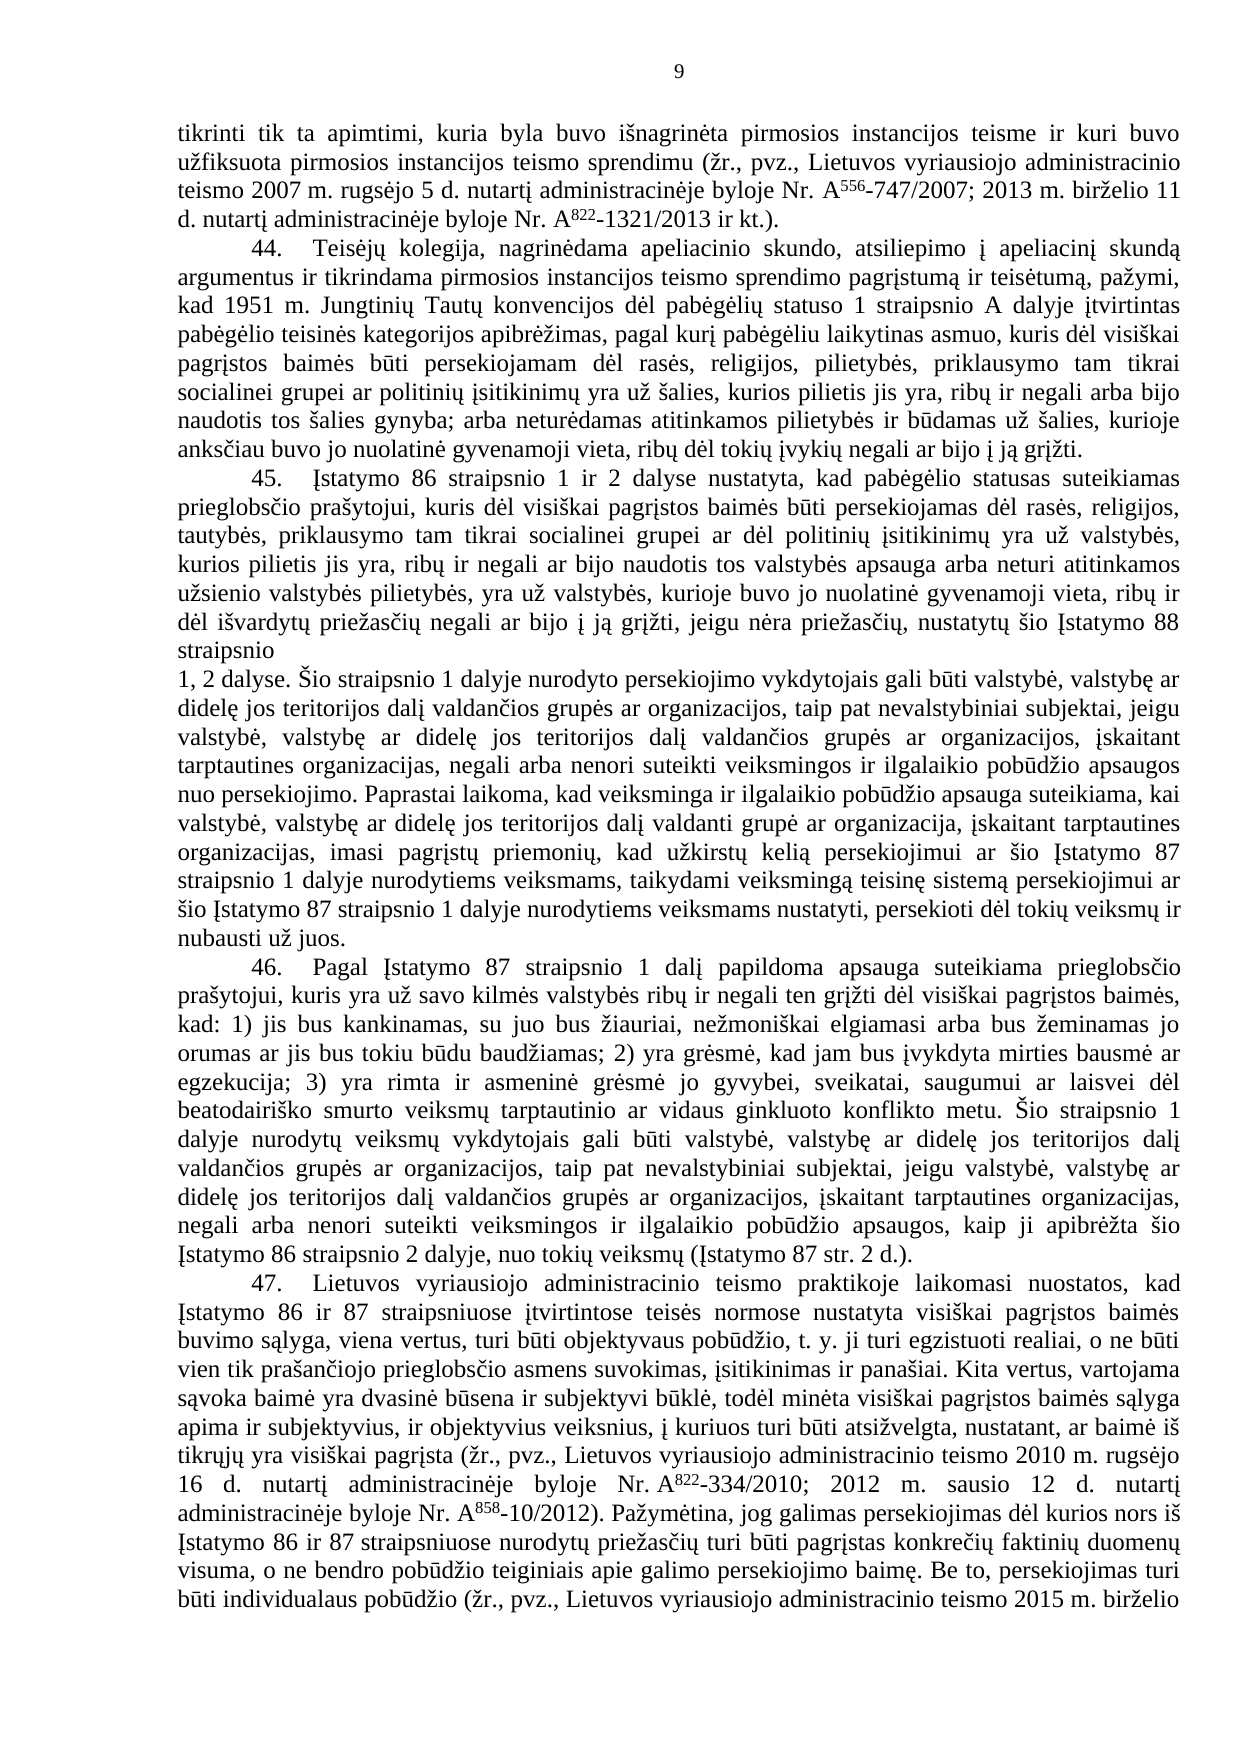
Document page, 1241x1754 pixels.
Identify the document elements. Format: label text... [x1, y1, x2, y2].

text 45. Įstatymo 86 straipsnio 1 ir 2 dalyse nustatyta, kad pabėgėlio statusas suteikiamas prieglobsčio prašytojui, kuris dėl visiškai pagrįstos baimės būti persekiojamas dėl rasės, religijos, tautybės, priklausymo tam tikrai socialinei grupei ar dėl politinių įsitikinimų yra už valstybės, kurios pilietis jis yra, ribų ir negali ar bijo naudotis tos valstybės apsauga arba neturi atitinkamos užsienio valstybės pilietybės, yra už valstybės, kurioje buvo jo nuolatinė gyvenamoji vieta, ribų ir dėl išvardytų priežasčių negali ar bijo į ją grįžti, jeigu nėra priežasčių, nustatytų šio Įstatymo 88 straipsnio 1, 2 dalyse. Šio straipsnio 1 dalyje nurodyto persekiojimo vykdytojais gali būti valstybė, valstybę ar didelę jos teritorijos dalį valdančios grupės ar organizacijos, taip pat nevalstybiniai subjektai, jeigu valstybė, valstybę ar didelę jos teritorijos dalį valdančios grupės ar organizacijos, įskaitant tarptautines organizacijas, negali arba nenori suteikti veiksmingos ir ilgalaikio pobūdžio apsaugos nuo persekiojimo. Paprastai laikoma, kad veiksminga ir ilgalaikio pobūdžio apsauga suteikiama, kai valstybė, valstybę ar didelę jos teritorijos dalį valdanti grupė ar organizacija, įskaitant tarptautines organizacijas, imasi pagrįstų priemonių, kad užkirstų kelią persekiojimui ar šio Įstatymo 87 straipsnio 1 dalyje nurodytiems veiksmams, taikydami veiksmingą teisinę sistemą persekiojimui ar šio Įstatymo 87 straipsnio 1 dalyje nurodytiems veiksmams nustatyti, persekioti dėl tokių veiksmų ir nubausti už juos. [177, 463, 1181, 952]
text tikrinti tik ta apimtimi, kuria byla buvo išnagrinėta pirmosios instancijos teisme ir kuri buvo užfiksuota pirmosios instancijos teismo sprendimu (žr., pvz., Lietuvos vyriausiojo administracinio teismo 2007 m. rugsėjo 5 d. nutartį administracinėje byloje Nr. A556-747/2007; 2013 m. birželio 11 d. nutartį administracinėje byloje Nr. A822-1321/2013 ir kt.). [177, 118, 1181, 233]
text 47. Lietuvos vyriausiojo administracinio teismo praktikoje laikomasi nuostatos, kad Įstatymo 86 ir 87 straipsniuose įtvirtintose teisės normose nustatyta visiškai pagrįstos baimės buvimo sąlyga, viena vertus, turi būti objektyvaus pobūdžio, t. y. ji turi egzistuoti realiai, o ne būti vien tik prašančiojo prieglobsčio asmens suvokimas, įsitikinimas ir panašiai. Kita vertus, vartojama sąvoka baimė yra dvasinė būsena ir subjektyvi būklė, todėl minėta visiškai pagrįstos baimės sąlyga apima ir subjektyvius, ir objektyvius veiksnius, į kuriuos turi būti atsižvelgta, nustatant, ar baimė iš tikrųjų yra visiškai pagrįsta (žr., pvz., Lietuvos vyriausiojo administracinio teismo 2010 m. rugsėjo 16 d. nutartį administracinėje byloje Nr. A822-334/2010; 2012 m. sausio 12 d. nutartį administracinėje byloje Nr. A858-10/2012). Pažymėtina, jog galimas persekiojimas dėl kurios nors iš Įstatymo 86 ir 87 straipsniuose nurodytų priežasčių turi būti pagrįstas konkrečių faktinių duomenų visuma, o ne bendro pobūdžio teiginiais apie galimo persekiojimo baimę. Be to, persekiojimas turi būti individualaus pobūdžio (žr., pvz., Lietuvos vyriausiojo administracinio teismo 2015 m. birželio [177, 1268, 1181, 1613]
text 44. Teisėjų kolegija, nagrinėdama apeliacinio skundo, atsiliepimo į apeliacinį skundą argumentus ir tikrindama pirmosios instancijos teismo sprendimo pagrįstumą ir teisėtumą, pažymi, kad 1951 m. Jungtinių Tautų konvencijos dėl pabėgėlių statuso 1 straipsnio A dalyje įtvirtintas pabėgėlio teisinės kategorijos apibrėžimas, pagal kurį pabėgėliu laikytinas asmuo, kuris dėl visiškai pagrįstos baimės būti persekiojamam dėl rasės, religijos, pilietybės, priklausymo tam tikrai socialinei grupei ar politinių įsitikinimų yra už šalies, kurios pilietis jis yra, ribų ir negali arba bijo naudotis tos šalies gynyba; arba neturėdamas atitinkamos pilietybės ir būdamas už šalies, kurioje anksčiau buvo jo nuolatinė gyvenamoji vieta, ribų dėl tokių įvykių negali ar bijo į ją grįžti. [177, 233, 1181, 463]
text 46. Pagal Įstatymo 87 straipsnio 1 dalį papildoma apsauga suteikiama prieglobsčio prašytojui, kuris yra už savo kilmės valstybės ribų ir negali ten grįžti dėl visiškai pagrįstos baimės, kad: 1) jis bus kankinamas, su juo bus žiauriai, nežmoniškai elgiamasi arba bus žeminamas jo orumas ar jis bus tokiu būdu baudžiamas; 2) yra grėsmė, kad jam bus įvykdyta mirties bausmė ar egzekucija; 3) yra rimta ir asmeninė grėsmė jo gyvybei, sveikatai, saugumui ar laisvei dėl beatodairiško smurto veiksmų tarptautinio ar vidaus ginkluoto konflikto metu. Šio straipsnio 1 dalyje nurodytų veiksmų vykdytojais gali būti valstybė, valstybę ar didelę jos teritorijos dalį valdančios grupės ar organizacijos, taip pat nevalstybiniai subjektai, jeigu valstybė, valstybę ar didelę jos teritorijos dalį valdančios grupės ar organizacijos, įskaitant tarptautines organizacijas, negali arba nenori suteikti veiksmingos ir ilgalaikio pobūdžio apsaugos, kaip ji apibrėžta šio Įstatymo 86 straipsnio 2 dalyje, nuo tokių veiksmų (Įstatymo 87 str. 2 d.). [177, 952, 1181, 1268]
